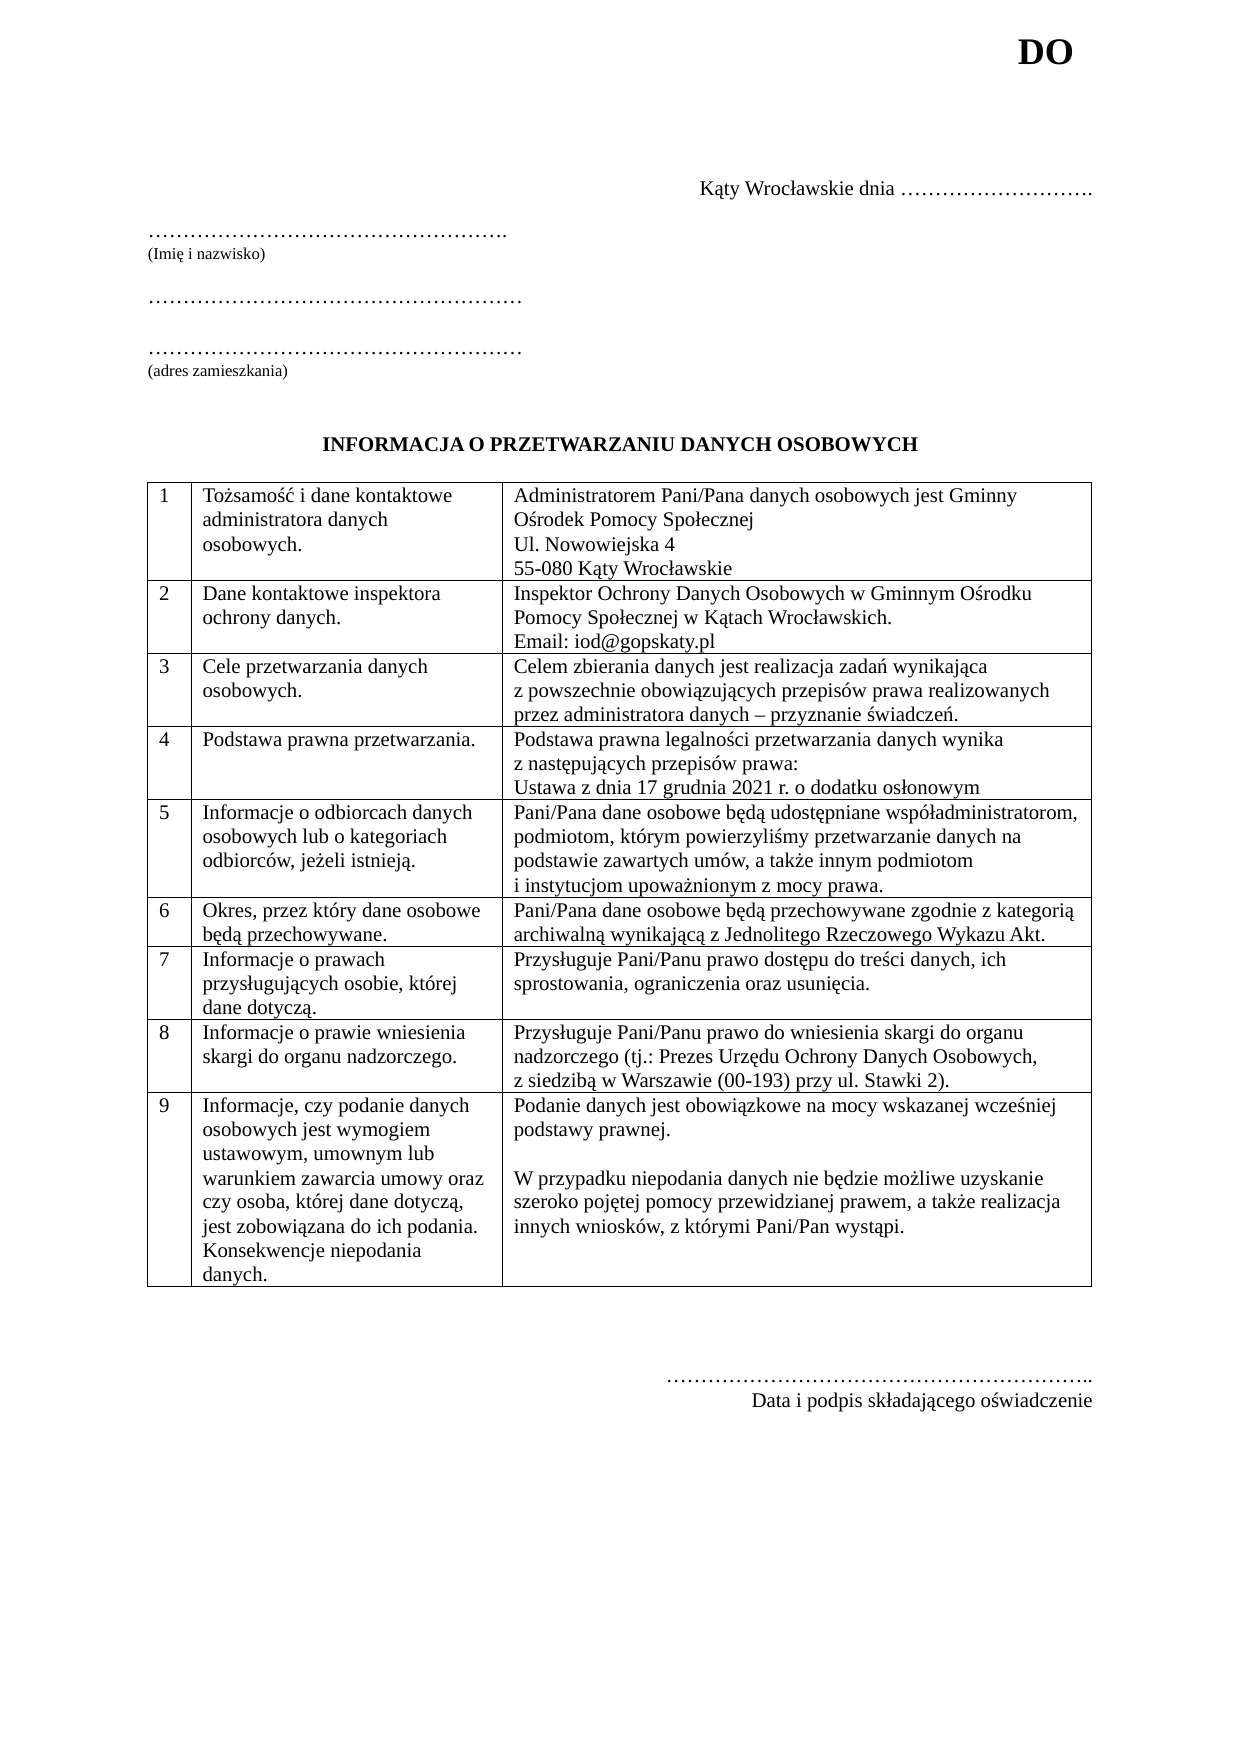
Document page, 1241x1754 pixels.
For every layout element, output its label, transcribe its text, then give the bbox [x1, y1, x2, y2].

text ……………………………………………… [148, 284, 1093, 308]
text …………………………………………………….. [148, 1363, 1093, 1387]
table_cell Przysługuje Pani/Panu prawo do wniesienia skargi do organu nadzorczego (tj.: Prezes Urzędu Ochrony Danych Osobowych, z siedzibą w Warszawie (00-193) przy ul. Stawki 2). [503, 1020, 1091, 1092]
text Kąty Wrocławskie dnia ………………………. [148, 176, 1093, 200]
table_cell 6 [148, 898, 191, 946]
table_header Tożsamość i dane kontaktowe administratora danych osobowych. [192, 483, 502, 579]
text (Imię i nazwisko) [148, 243, 1093, 263]
table_cell Inspektor Ochrony Danych Osobowych w Gminnym Ośrodku Pomocy Społecznej w Kątach Wrocławskich. Email: iod@gopskaty.pl [503, 581, 1091, 653]
table_cell Przysługuje Pani/Panu prawo dostępu do treści danych, ich sprostowania, ograniczenia oraz usunięcia. [503, 947, 1091, 1019]
table_cell Podstawa prawna przetwarzania. [192, 727, 502, 799]
text Data i podpis składającego oświadczenie [148, 1388, 1093, 1412]
text ……………………………………………… [148, 335, 1093, 359]
table_cell 2 [148, 581, 191, 653]
table_cell 9 [148, 1093, 191, 1286]
table_cell Podstawa prawna legalności przetwarzania danych wynika z następujących przepisów prawa: Ustawa z dnia 17 grudnia 2021 r. o dodatku osłonowym [503, 727, 1091, 799]
text (adres zamieszkania) [148, 360, 1093, 379]
table_cell Okres, przez który dane osobowe będą przechowywane. [192, 898, 502, 946]
table_cell Pani/Pana dane osobowe będą przechowywane zgodnie z kategorią archiwalną wynikającą z Jednolitego Rzeczowego Wykazu Akt. [503, 898, 1091, 946]
table_cell Informacje, czy podanie danych osobowych jest wymogiem ustawowym, umownym lub warunkiem zawarcia umowy oraz czy osoba, której dane dotyczą, jest zobowiązana do ich podania. Konsekwencje niepodania danych. [192, 1093, 502, 1286]
table_cell Celem zbierania danych jest realizacja zadań wynikająca z powszechnie obowiązujących przepisów prawa realizowanych przez administratora danych – przyznanie świadczeń. [503, 654, 1091, 726]
table_cell Informacje o odbiorcach danych osobowych lub o kategoriach odbiorców, jeżeli istnieją. [192, 800, 502, 897]
table_cell Pani/Pana dane osobowe będą udostępniane współadministratorom, podmiotom, którym powierzyliśmy przetwarzanie danych na podstawie zawartych umów, a także innym podmiotom i instytucjom upoważnionym z mocy prawa. [503, 800, 1091, 897]
table_cell Informacje o prawie wniesienia skargi do organu nadzorczego. [192, 1020, 502, 1092]
table_cell 8 [148, 1020, 191, 1092]
text DO [148, 29, 1093, 73]
table_cell Informacje o prawach przysługujących osobie, której dane dotyczą. [192, 947, 502, 1019]
table_cell 5 [148, 800, 191, 897]
table_cell Dane kontaktowe inspektora ochrony danych. [192, 581, 502, 653]
text ……………………………………………. [148, 218, 1093, 242]
table_header Administratorem Pani/Pana danych osobowych jest Gminny Ośrodek Pomocy Społecznej Ul. Nowowiejska 4 55-080 Kąty Wrocławskie [503, 483, 1091, 579]
text INFORMACJA O PRZETWARZANIU DANYCH OSOBOWYCH [148, 431, 1093, 456]
table_cell Podanie danych jest obowiązkowe na mocy wskazanej wcześniej podstawy prawnej. W przypadku niepodania danych nie będzie możliwe uzyskanie szeroko pojętej pomocy przewidzianej prawem, a także realizacja innych wniosków, z którymi Pani/Pan wystąpi. [503, 1093, 1091, 1286]
table_cell Cele przetwarzania danych osobowych. [192, 654, 502, 726]
table_cell 4 [148, 727, 191, 799]
table_cell 3 [148, 654, 191, 726]
table_header 1 [148, 483, 191, 579]
table_cell 7 [148, 947, 191, 1019]
